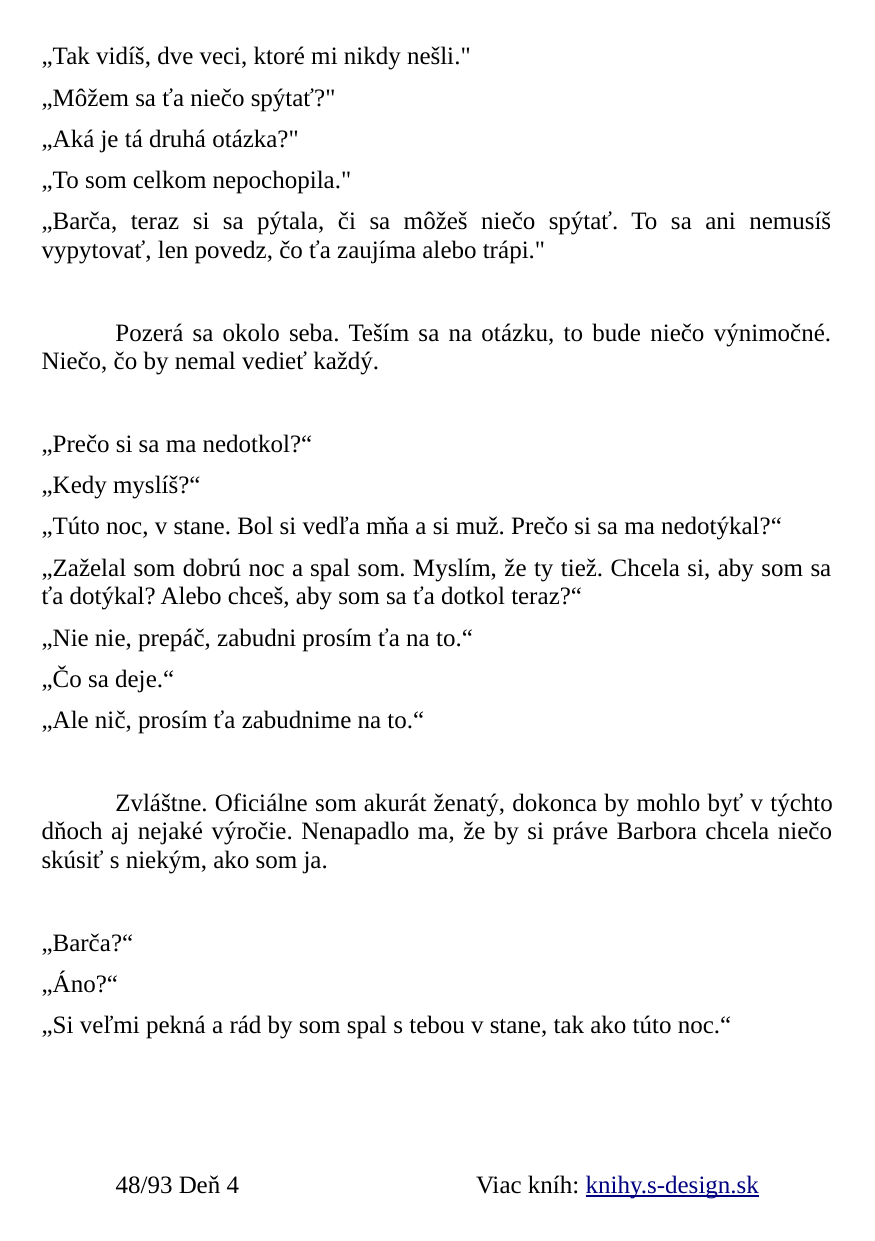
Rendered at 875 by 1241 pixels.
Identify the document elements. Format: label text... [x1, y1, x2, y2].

text „Túto noc, v stane. Bol si vedľa mňa a si muž. Prečo si sa ma nedotýkal?“ [41, 511, 833, 540]
text „To som celkom nepochopila." [41, 165, 833, 194]
text „Kedy myslíš?“ [41, 470, 833, 499]
text „Aká je tá druhá otázka?" [41, 124, 833, 153]
text „Si veľmi pekná a rád by som spal s tebou v stane, tak ako túto noc.“ [41, 1010, 833, 1039]
text „Áno?“ [41, 969, 833, 998]
text „Ale nič, prosím ťa zabudnime na to.“ [41, 705, 833, 734]
text „Prečo si sa ma nedotkol?“ [41, 429, 833, 458]
text „Nie nie, prepáč, zabudni prosím ťa na to.“ [41, 623, 833, 651]
text Pozerá sa okolo seba. Teším sa na otázku, to bude niečo výnimočné. Niečo, čo by nemal vedieť každý. [41, 318, 833, 375]
text „Tak vidíš, dve veci, ktoré mi nikdy nešli." [41, 41, 833, 70]
text „Zaželal som dobrú noc a spal som. Myslím, že ty tiež. Chcela si, aby som sa ťa dotýkal? Alebo chceš, aby som sa ťa dotkol teraz?“ [41, 553, 833, 610]
text Zvláštne. Oficiálne som akurát ženatý, dokonca by mohlo byť v týchto dňoch aj nejaké výročie. Nenapadlo ma, že by si práve Barbora chcela niečo skúsiť s niekým, ako som ja. [41, 788, 833, 874]
text „Môžem sa ťa niečo spýtať?" [41, 83, 833, 111]
text „Čo sa deje.“ [41, 664, 833, 693]
text „Barča, teraz si sa pýtala, či sa môžeš niečo spýtať. To sa ani nemusíš vypytovať, len povedz, čo ťa zaujíma alebo trápi." [41, 206, 833, 264]
text „Barča?“ [41, 928, 833, 956]
